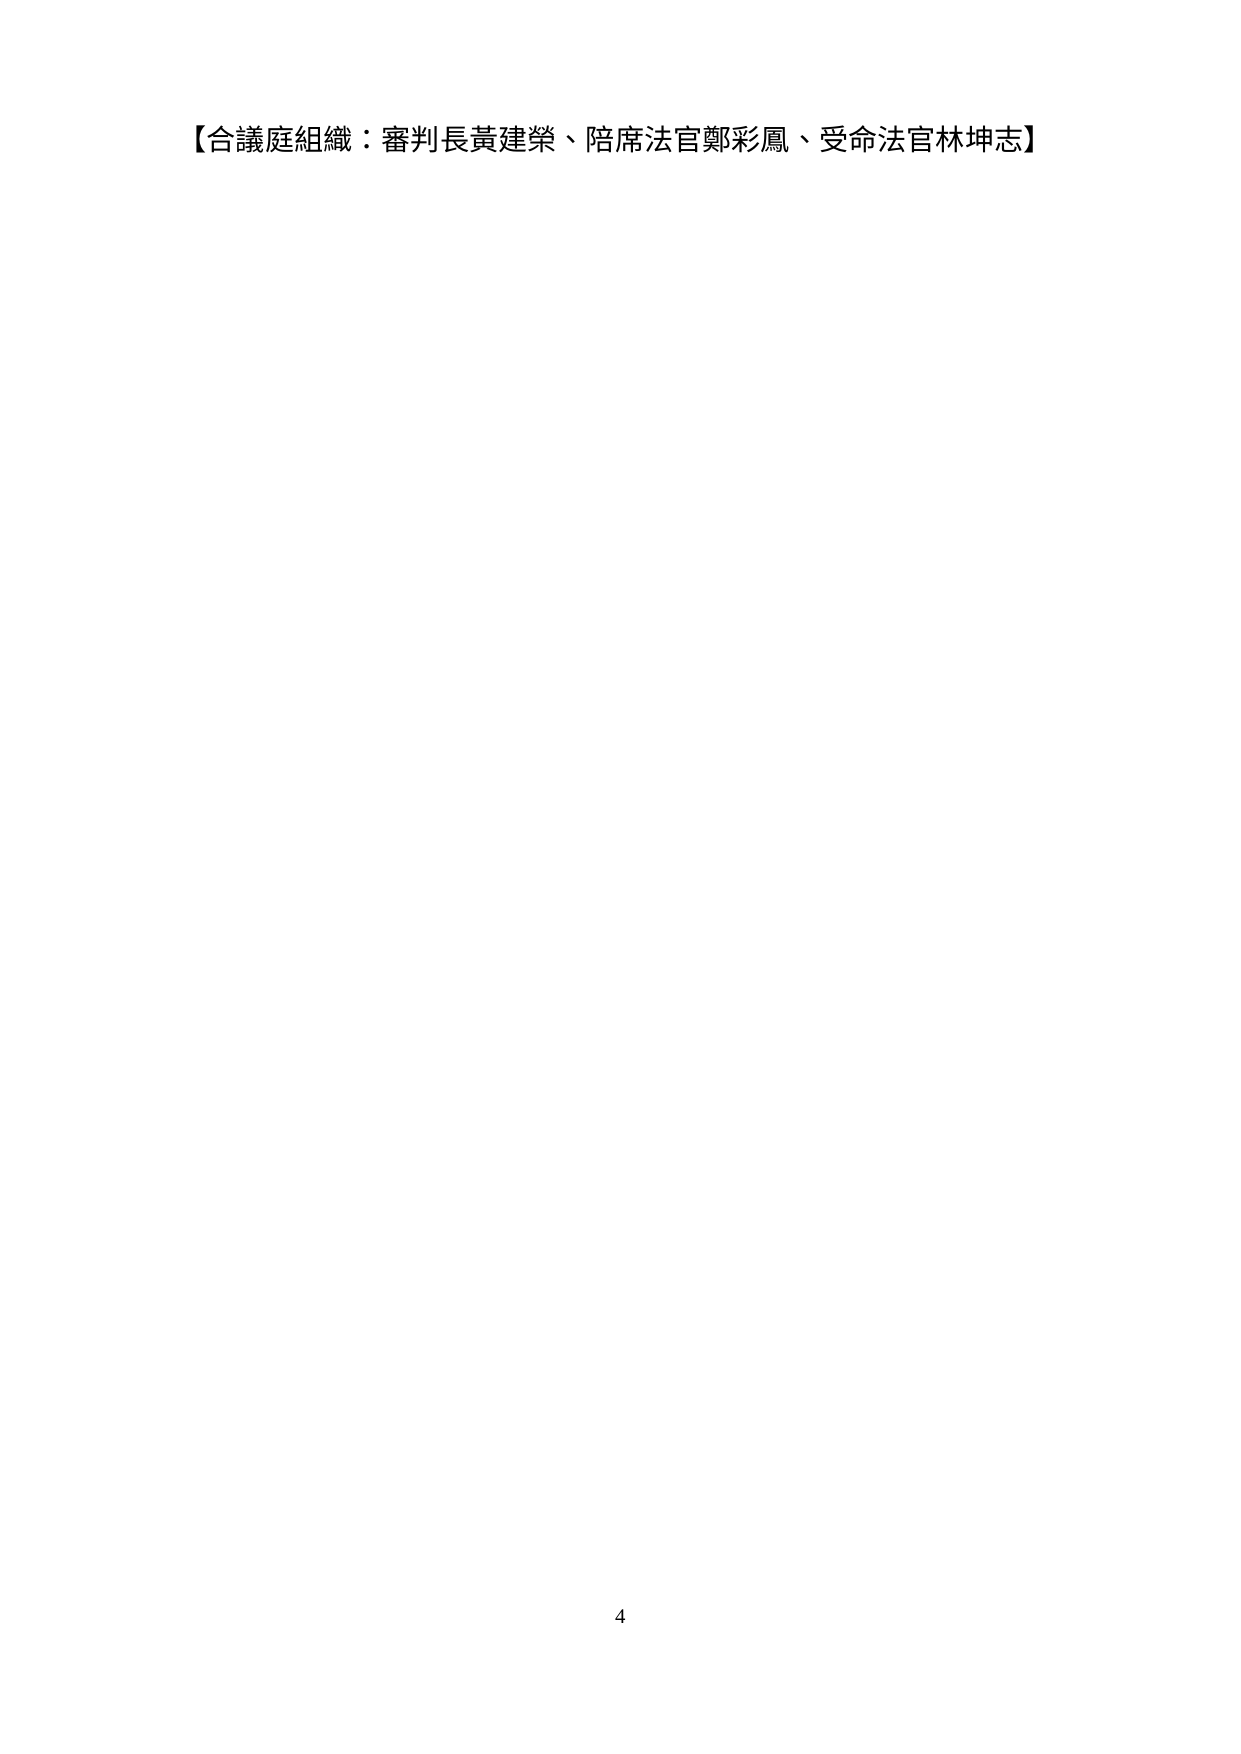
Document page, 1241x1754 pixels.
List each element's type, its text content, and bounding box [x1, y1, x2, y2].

text 【合議庭組織：審判長黃建榮、陪席法官鄭彩鳳、受命法官林坤志】 [177, 96, 1063, 159]
